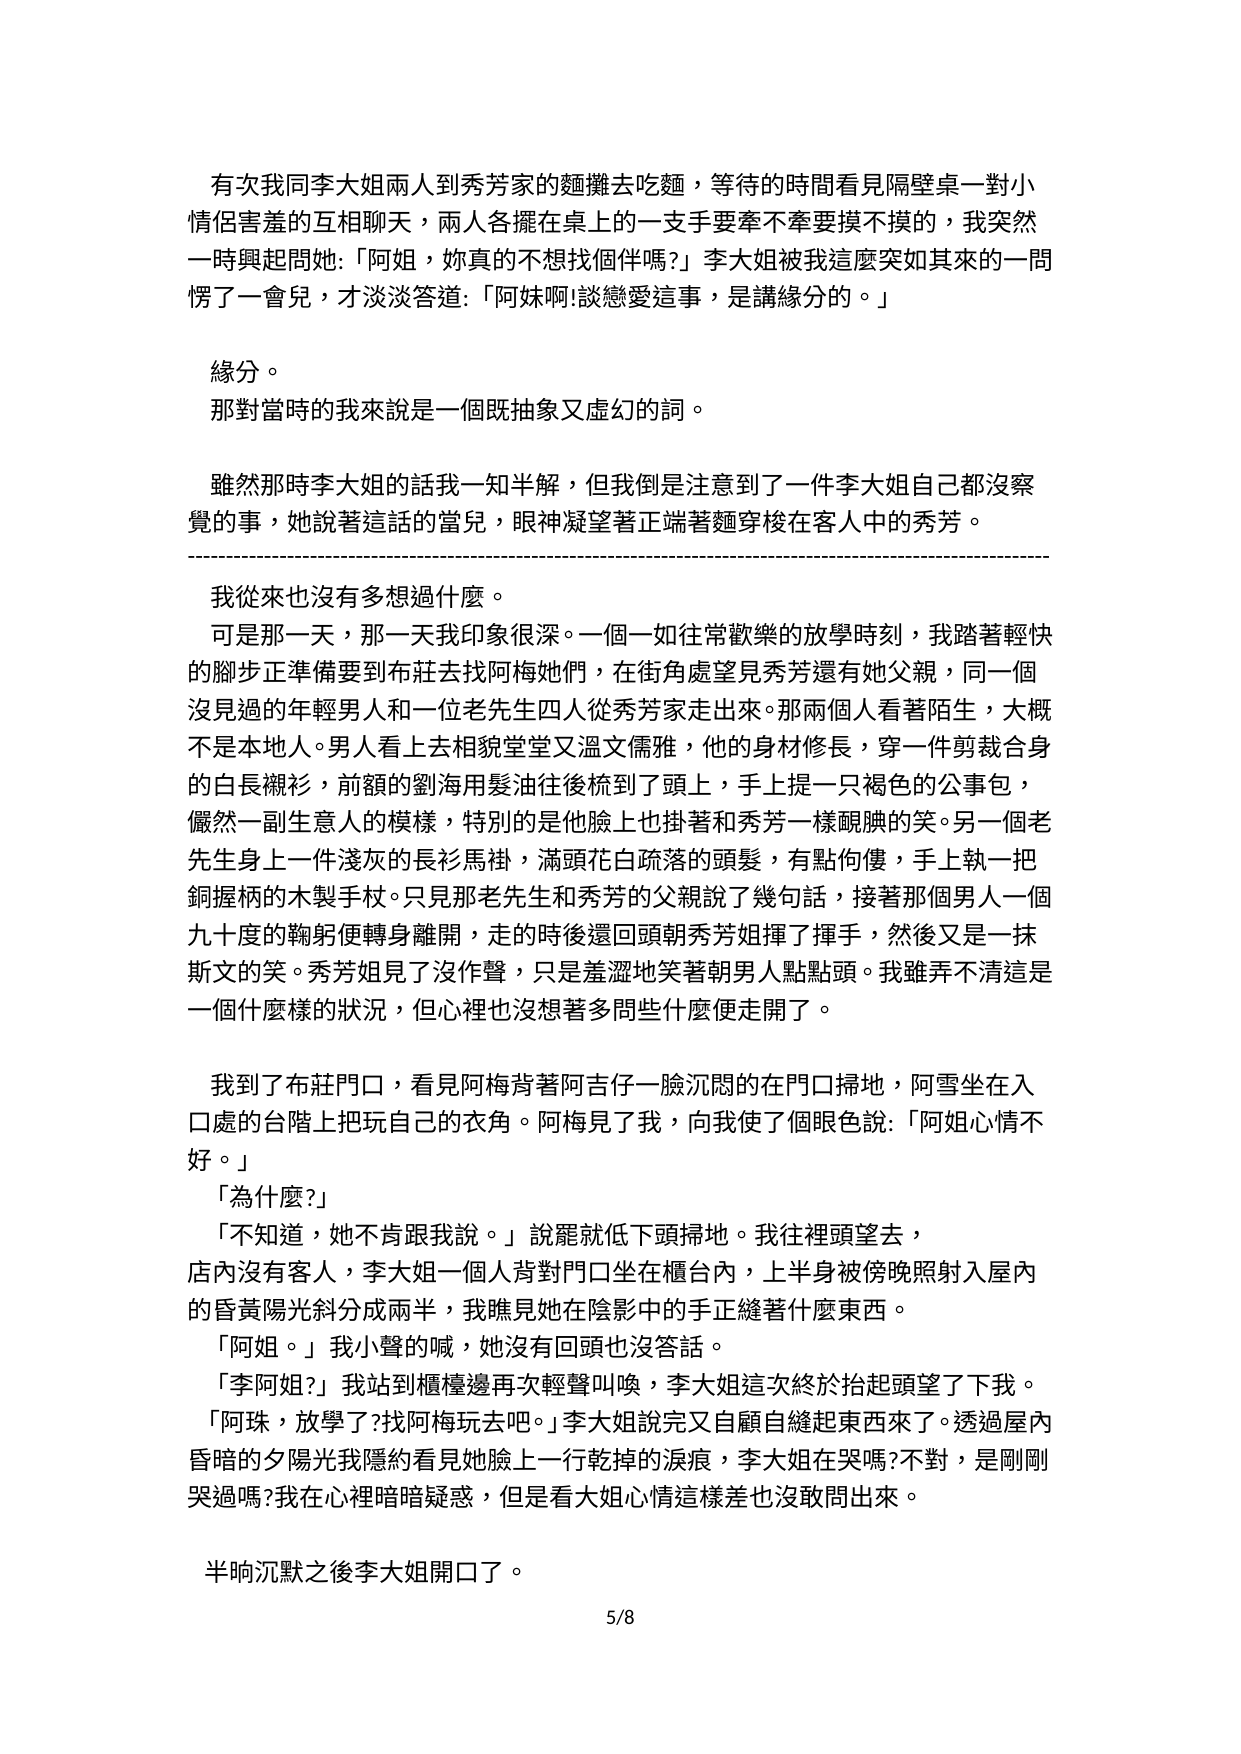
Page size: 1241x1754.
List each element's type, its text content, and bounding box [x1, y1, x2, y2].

text 「為什麼?」 [187, 1177, 1053, 1214]
text 「阿姐。」我小聲的喊，她沒有回頭也沒答話。 [187, 1327, 1053, 1364]
text 緣分。 [187, 352, 1053, 389]
text 我到了布莊門口，看見阿梅背著阿吉仔一臉沉悶的在門口掃地，阿雪坐在入口處的台階上把玩自己的衣角。阿梅見了我，向我使了個眼色說:「阿姐心情不好。」 [187, 1064, 1053, 1177]
text ----------------------------------------------------------------------------------------------------------------- [187, 539, 1053, 577]
text 雖然那時李大姐的話我一知半解，但我倒是注意到了一件李大姐自己都沒察覺的事，她說著這話的當兒，眼神凝望著正端著麵穿梭在客人中的秀芳。 [187, 464, 1053, 539]
text 「阿珠，放學了?找阿梅玩去吧。」李大姐說完又自顧自縫起東西來了。透過屋內昏暗的夕陽光我隱約看見她臉上一行乾掉的淚痕，李大姐在哭嗎?不對，是剛剛哭過嗎?我在心裡暗暗疑惑，但是看大姐心情這樣差也沒敢問出來。 [187, 1402, 1053, 1514]
text 我從來也沒有多想過什麼。 [187, 577, 1053, 614]
text 半晌沉默之後李大姐開口了。 [187, 1552, 1053, 1589]
text 有次我同李大姐兩人到秀芳家的麵攤去吃麵，等待的時間看見隔壁桌一對小情侶害羞的互相聊天，兩人各擺在桌上的一支手要牽不牽要摸不摸的，我突然一時興起問她:「阿姐，妳真的不想找個伴嗎?」李大姐被我這麼突如其來的一問愣了一會兒，才淡淡答道:「阿妹啊!談戀愛這事，是講緣分的。」 [187, 164, 1053, 314]
text 「不知道，她不肯跟我說。」說罷就低下頭掃地。我往裡頭望去， [187, 1214, 1053, 1252]
text 「李阿姐?」我站到櫃檯邊再次輕聲叫喚，李大姐這次終於抬起頭望了下我。 [187, 1364, 1053, 1402]
text 店內沒有客人，李大姐一個人背對門口坐在櫃台內，上半身被傍晚照射入屋內的昏黃陽光斜分成兩半，我瞧見她在陰影中的手正縫著什麼東西。 [187, 1252, 1053, 1327]
text 那對當時的我來說是一個既抽象又虛幻的詞。 [187, 389, 1053, 427]
text 可是那一天，那一天我印象很深。一個一如往常歡樂的放學時刻，我踏著輕快的腳步正準備要到布莊去找阿梅她們，在街角處望見秀芳還有她父親，同一個沒見過的年輕男人和一位老先生四人從秀芳家走出來。那兩個人看著陌生，大概不是本地人。男人看上去相貌堂堂又溫文儒雅，他的身材修長，穿一件剪裁合身的白長襯衫，前額的劉海用髮油往後梳到了頭上，手上提一只褐色的公事包，儼然一副生意人的模樣，特別的是他臉上也掛著和秀芳一樣靦腆的笑。另一個老先生身上一件淺灰的長衫馬褂，滿頭花白疏落的頭髮，有點佝僂，手上執一把銅握柄的木製手杖。只見那老先生和秀芳的父親說了幾句話，接著那個男人一個九十度的鞠躬便轉身離開，走的時後還回頭朝秀芳姐揮了揮手，然後又是一抹斯文的笑。秀芳姐見了沒作聲，只是羞澀地笑著朝男人點點頭。我雖弄不清這是一個什麼樣的狀況，但心裡也沒想著多問些什麼便走開了。 [187, 614, 1053, 1027]
